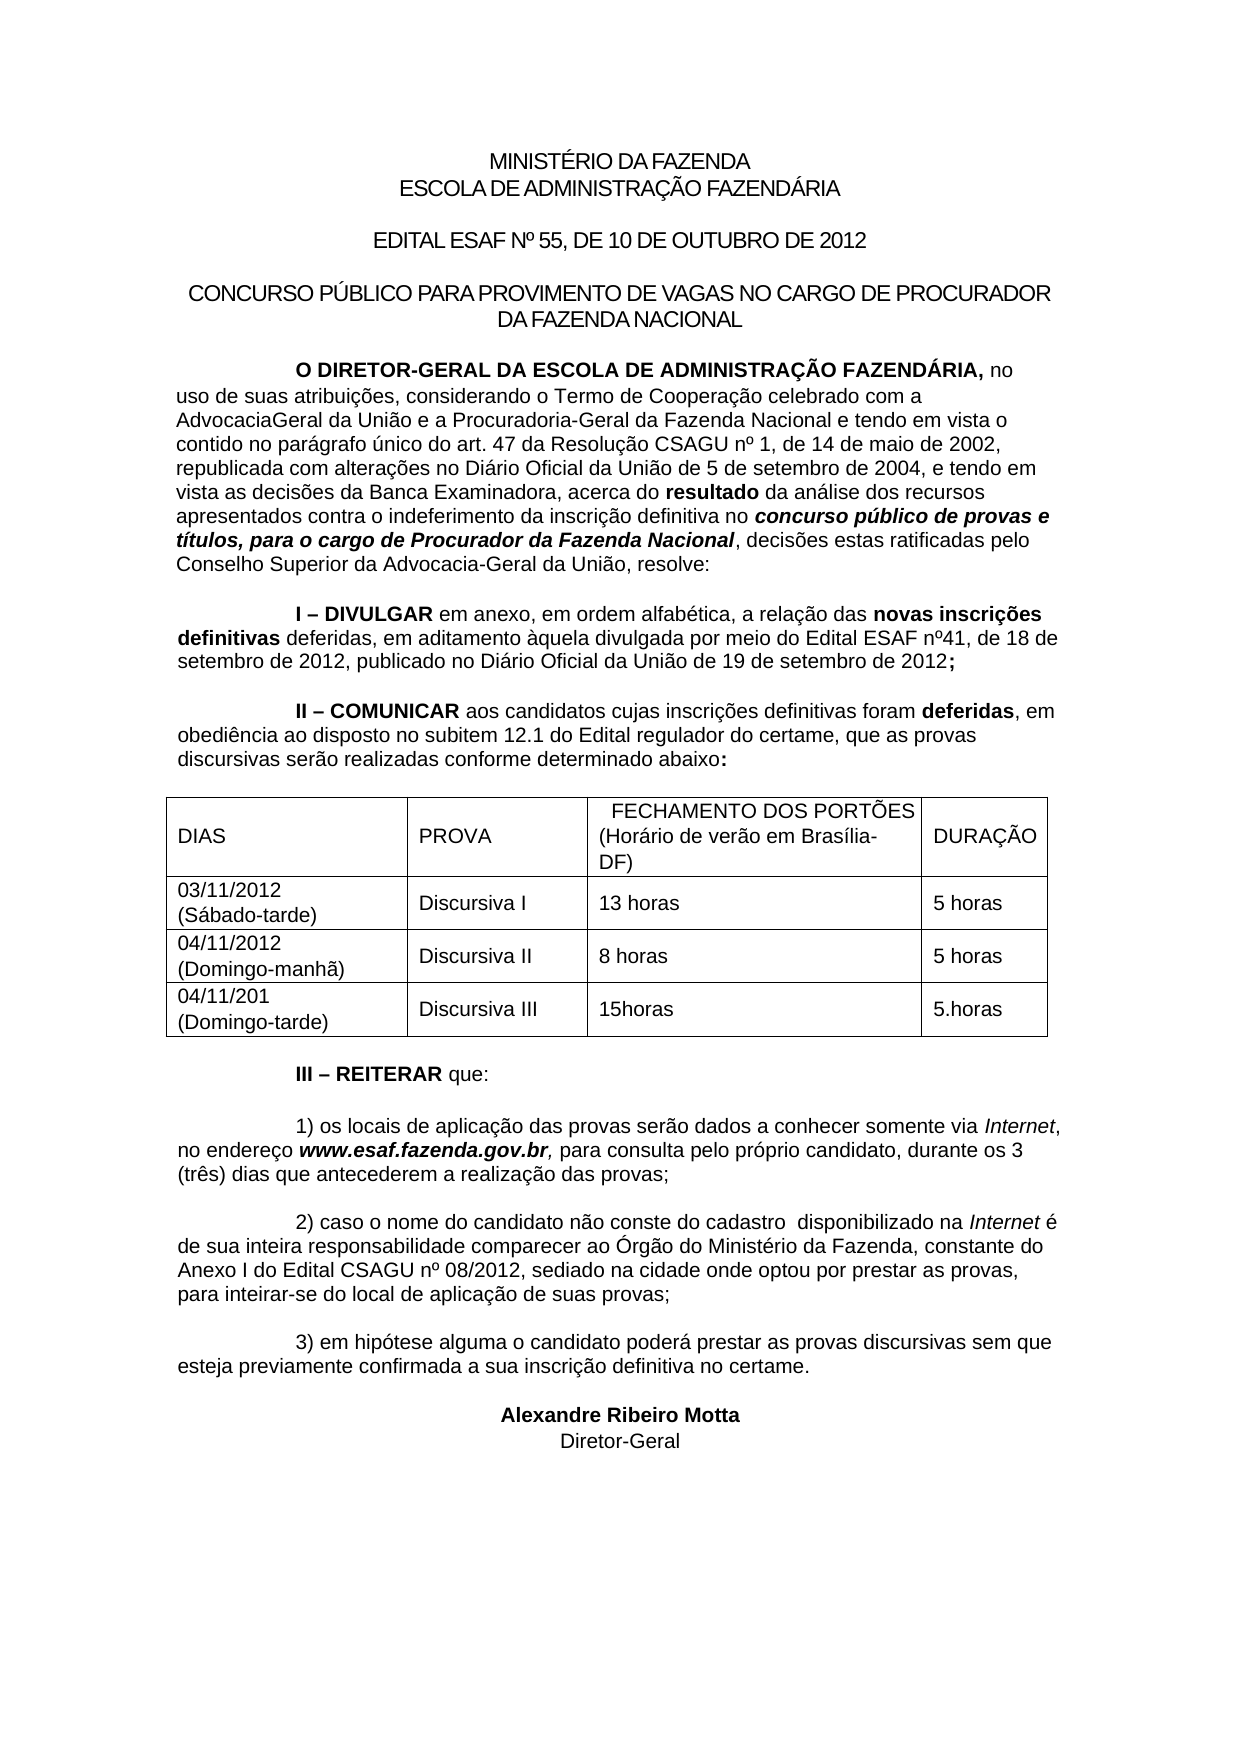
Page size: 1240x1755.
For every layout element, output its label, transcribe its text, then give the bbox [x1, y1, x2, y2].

text uso de suas atribuições, considerando o Termo de Cooperação celebrado com a AdvocaciaGeral da União e a Procuradoria-Geral da Fazenda Nacional e tendo em vista o contido no parágrafo único do art. 47 da Resolução CSAGU nº 1, de 14 de maio de 2002, republicada com alterações no Diário Oficial da União de 5 de setembro de 2004, e tendo em vista as decisões da Banca Examinadora, acerca do resultado da análise dos recursos apresentados contra o indeferimento da inscrição definitiva no concurso público de provas e títulos, para o cargo de Procurador da Fazenda Nacional, decisões estas ratificadas pelo Conselho Superior da Advocacia-Geral da União, resolve: [176, 384, 1064, 576]
table_cell 03/11/2012 (Sábado-tarde) [167, 877, 407, 929]
text DA FAZENDA NACIONAL [177, 306, 1063, 333]
text III – REITERAR que: [177, 1062, 1064, 1086]
table_cell 04/11/2012 (Domingo-manhã) [167, 930, 407, 982]
text MINISTÉRIO DA FAZENDA [177, 148, 1063, 174]
table_cell 5 horas [922, 877, 1047, 929]
text I – DIVULGAR em anexo, em ordem alfabética, a relação das novas inscrições definitivas deferidas, em aditamento àquela divulgada por meio do Edital ESAF nº41, de 18 de setembro de 2012, publicado no Diário Oficial da União de 19 de setembro de 2012; [177, 601, 1064, 673]
text EDITAL ESAF Nº 55, DE 10 DE OUTUBRO DE 2012 [177, 227, 1063, 254]
table_header PROVA [408, 798, 587, 876]
table_cell 5 horas [922, 930, 1047, 982]
text CONCURSO PÚBLICO PARA PROVIMENTO DE VAGAS NO CARGO DE PROCURADOR [177, 280, 1063, 306]
table_cell 04/11/201 (Domingo-tarde) [167, 983, 407, 1036]
text 3) em hipótese alguma o candidato poderá prestar as provas discursivas sem que esteja previamente confirmada a sua inscrição definitiva no certame. [177, 1329, 1064, 1377]
table_header DIAS [167, 798, 407, 876]
table_cell Discursiva III [408, 983, 587, 1036]
table_cell 5.horas [922, 983, 1047, 1036]
subtitle O DIRETOR-GERAL DA ESCOLA DE ADMINISTRAÇÃO FAZENDÁRIA, no [177, 358, 1063, 382]
table_cell 8 horas [588, 930, 921, 982]
text II – COMUNICAR aos candidatos cujas inscrições definitivas foram deferidas, em obediência ao disposto no subitem 12.1 do Edital regulador do certame, que as provas discursivas serão realizadas conforme determinado abaixo: [177, 699, 1064, 771]
table_header FECHAMENTO DOS PORTÕES (Horário de verão em Brasília-DF) [588, 798, 921, 876]
text 2) caso o nome do candidato não conste do cadastro disponibilizado na Internet é de sua inteira responsabilidade comparecer ao Órgão do Ministério da Fazenda, constante do Anexo I do Edital CSAGU nº 08/2012, sediado na cidade onde optou por prestar as provas, para inteirar-se do local de aplicação de suas provas; [177, 1209, 1064, 1305]
table_cell Discursiva II [408, 930, 587, 982]
table_cell 15horas [588, 983, 921, 1036]
text Diretor-Geral [177, 1429, 1063, 1453]
text 1) os locais de aplicação das provas serão dados a conhecer somente via Internet, no endereço www.esaf.fazenda.gov.br, para consulta pelo próprio candidato, durante os 3 (três) dias que antecederem a realização das provas; [177, 1113, 1064, 1185]
table_cell 13 horas [588, 877, 921, 929]
table_header DURAÇÃO [922, 798, 1047, 876]
text ESCOLA DE ADMINISTRAÇÃO FAZENDÁRIA [177, 174, 1063, 201]
text Alexandre Ribeiro Motta [177, 1403, 1063, 1427]
table_cell Discursiva I [408, 877, 587, 929]
